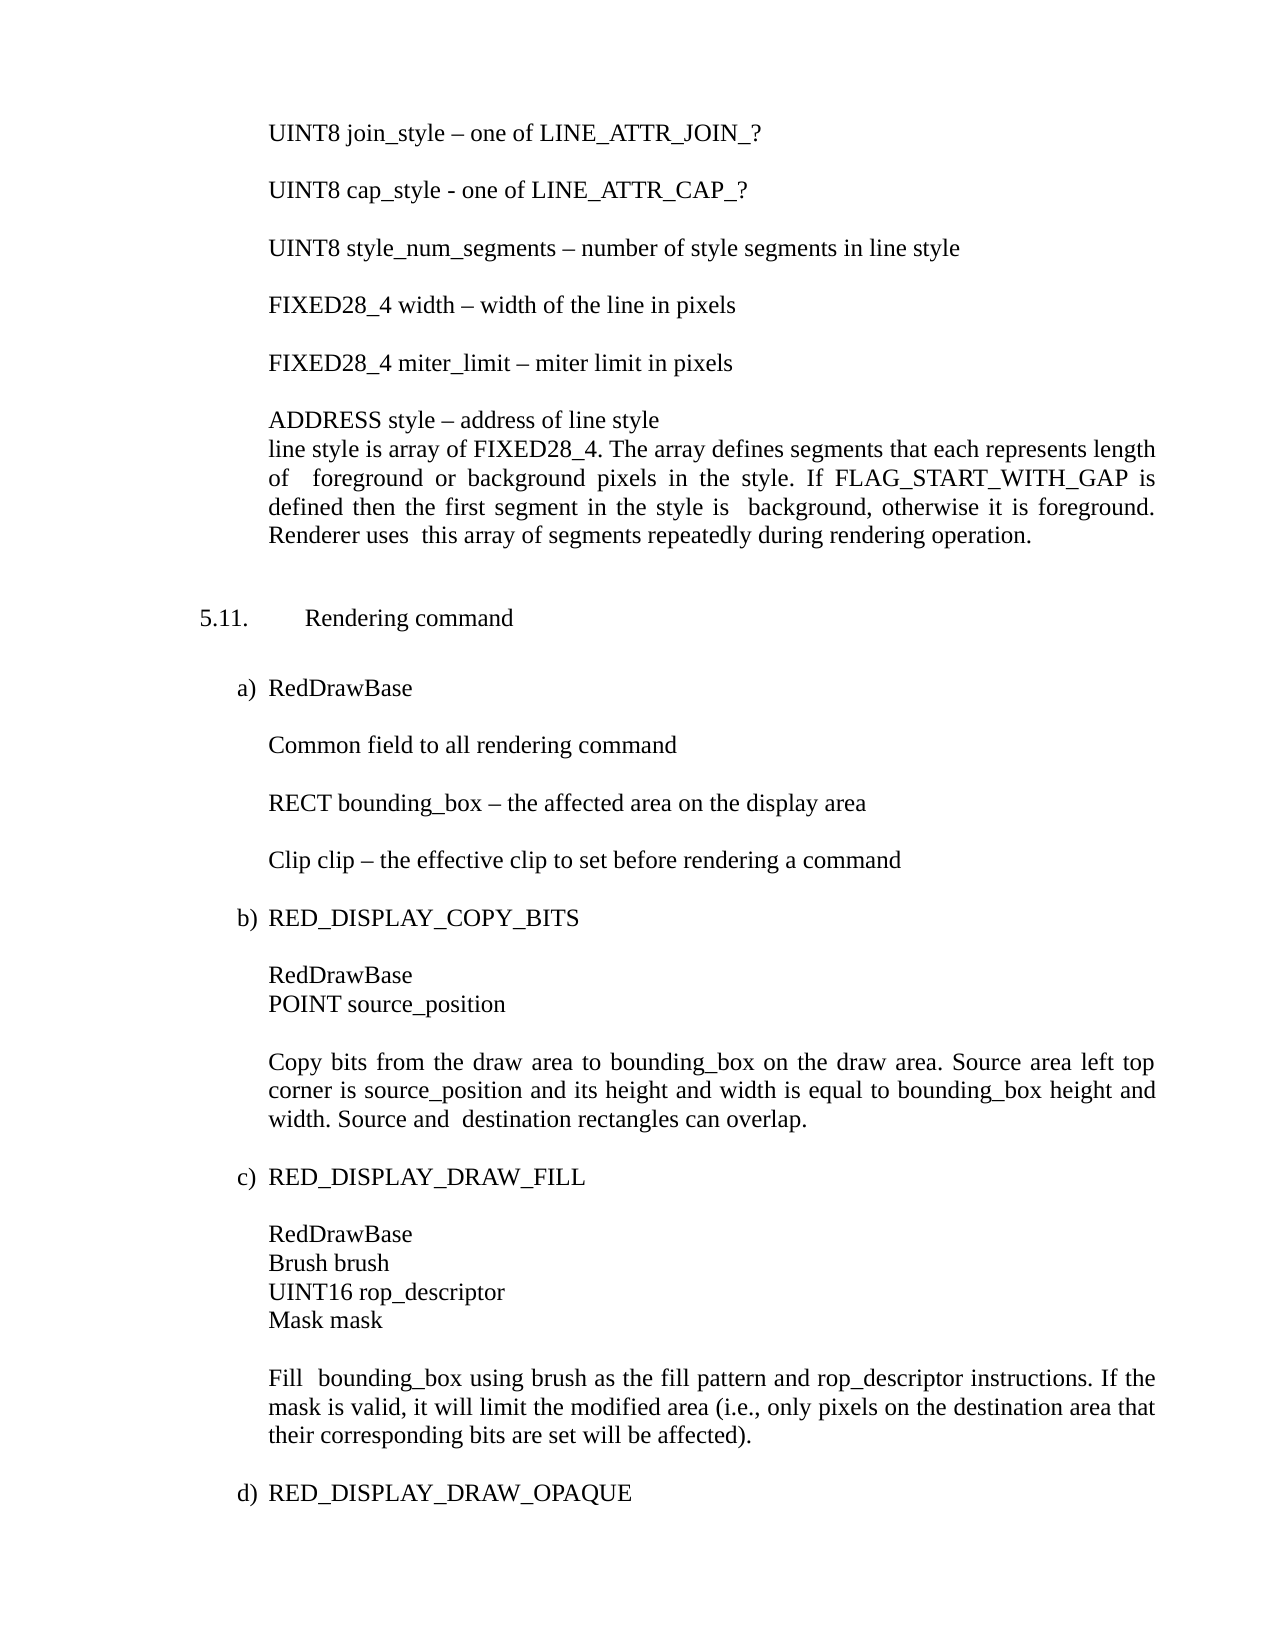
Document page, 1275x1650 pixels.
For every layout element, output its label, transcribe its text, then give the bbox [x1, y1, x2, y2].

list Common field to all rendering command [231, 731, 1157, 759]
list UINT8 style_num_segments – number of style segments in line style [231, 233, 1157, 262]
list Brush brush [231, 1248, 1157, 1277]
subtitle Rendering command [193, 603, 1157, 632]
list line style is array of FIXED28_4. The array defines segments that each represents length of foreground or background pixels in the style. If FLAG_START_WITH_GAP is defined then the first segment in the style is background, otherwise it is foreground. Renderer uses this array of segments repeatedly during rendering operation. [231, 434, 1157, 549]
list RED_DISPLAY_COPY_BITS [231, 903, 1157, 932]
list Copy bits from the draw area to bounding_box on the draw area. Source area left top corner is source_position and its height and width is equal to bounding_box height and width. Source and destination rectangles can overlap. [231, 1047, 1157, 1133]
list Fill bounding_box using brush as the fill pattern and rop_descriptor instructions. If the mask is valid, it will limit the modified area (i.e., only pixels on the destination area that their corresponding bits are set will be affected). [231, 1363, 1157, 1449]
list UINT8 cap_style - one of LINE_ATTR_CAP_? [231, 176, 1157, 204]
list RedDrawBase [231, 1219, 1157, 1248]
list RedDrawBase [231, 961, 1157, 989]
list FIXED28_4 miter_limit – miter limit in pixels [231, 348, 1157, 377]
list ADDRESS style – address of line style [231, 406, 1157, 434]
list UINT8 join_style – one of LINE_ATTR_JOIN_? [231, 118, 1157, 147]
list UINT16 rop_descriptor [231, 1277, 1157, 1306]
list RED_DISPLAY_DRAW_OPAQUE [231, 1478, 1157, 1507]
list POINT source_position [231, 989, 1157, 1018]
list Mask mask [231, 1306, 1157, 1334]
list FIXED28_4 width – width of the line in pixels [231, 291, 1157, 319]
list RED_DISPLAY_DRAW_FILL [231, 1162, 1157, 1191]
list RedDrawBase [231, 673, 1157, 702]
list Clip clip – the effective clip to set before rendering a command [231, 846, 1157, 874]
list RECT bounding_box – the affected area on the display area [231, 788, 1157, 817]
